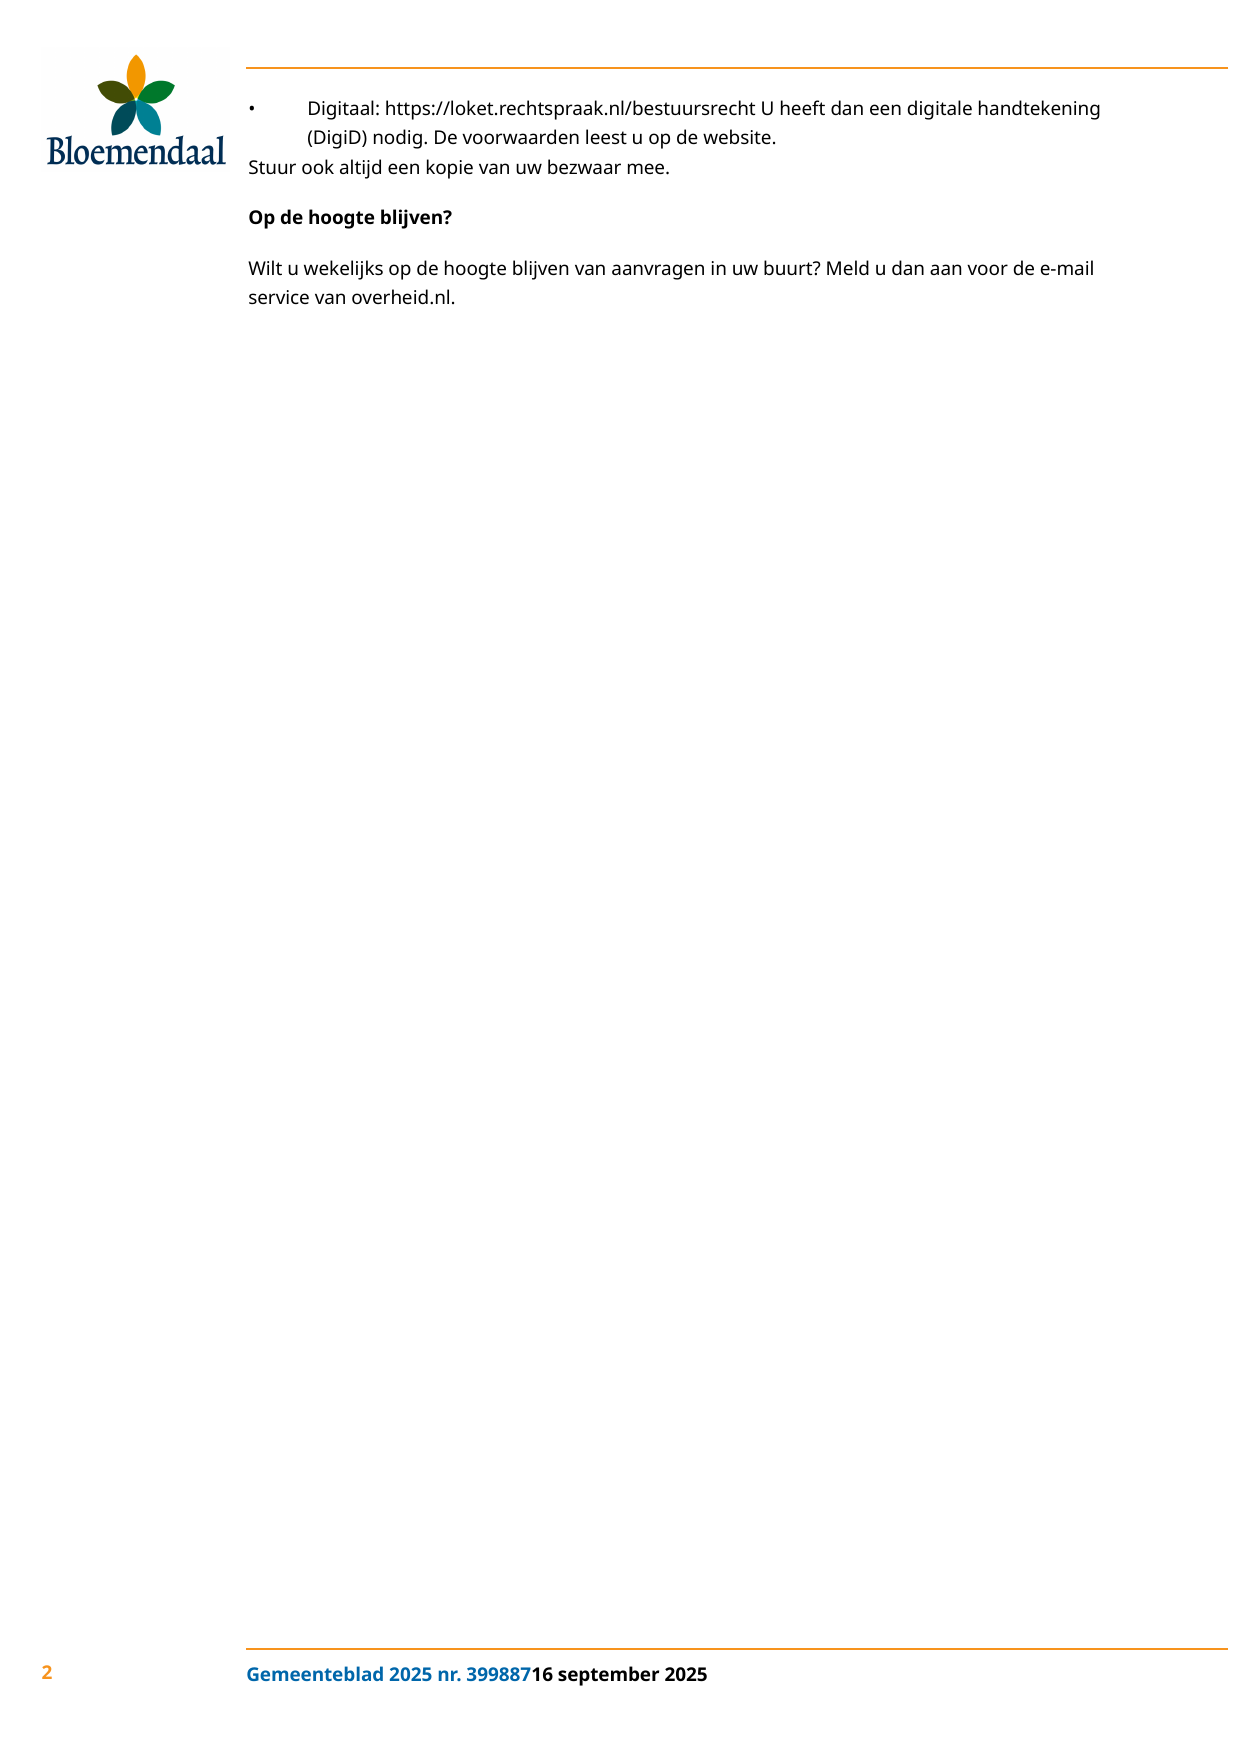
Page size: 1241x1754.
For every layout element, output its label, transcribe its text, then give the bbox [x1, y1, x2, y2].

list Digitaal: https://loket.rechtspraak.nl/bestuursrecht U heeft dan een digitale handtekening (DigiD) nodig. De voorwaarden leest u op de website. [248, 95, 1152, 150]
text Wilt u wekelijks op de hoogte blijven van aanvragen in uw buurt? Meld u dan aan voor de e-mail service van overheid.nl. [248, 255, 1152, 310]
picture [41, 47, 231, 172]
text Op de hoogte blijven? [248, 204, 1152, 230]
text Stuur ook altijd een kopie van uw bezwaar mee. [248, 154, 1152, 180]
